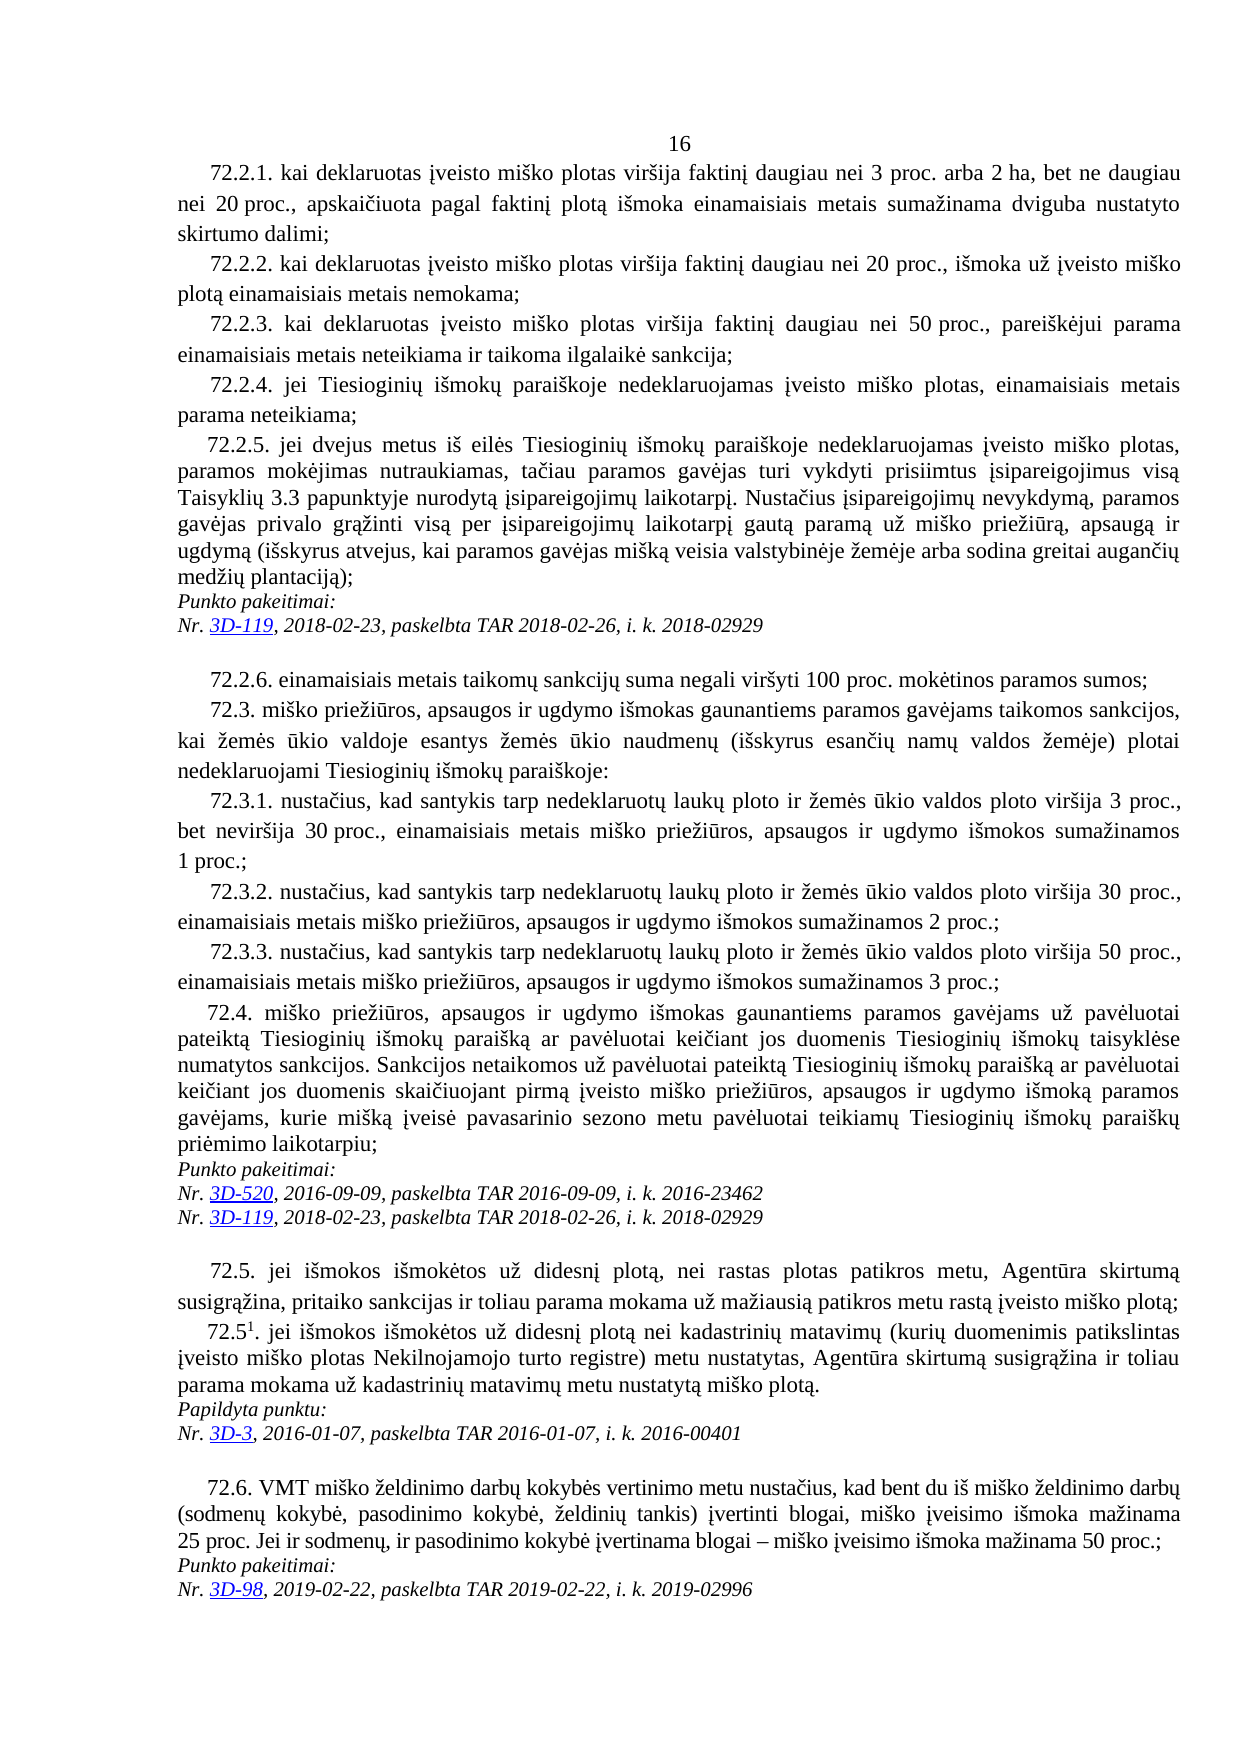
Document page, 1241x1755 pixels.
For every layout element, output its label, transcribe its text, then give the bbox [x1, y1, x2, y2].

text Nr. 3D-119, 2018-02-23, paskelbta TAR 2018-02-26, i. k. 2018-02929 [177, 613, 1181, 637]
text Nr. 3D-520, 2016-09-09, paskelbta TAR 2016-09-09, i. k. 2016-23462 [177, 1181, 1181, 1205]
text 72.3.3. nustačius, kad santykis tarp nedeklaruotų laukų ploto ir žemės ūkio valdos ploto viršija 50 proc., einamaisiais metais miško priežiūros, apsaugos ir ugdymo išmokos sumažinamos 3 proc.; [177, 938, 1181, 995]
text 72.2.1. kai deklaruotas įveisto miško plotas viršija faktinį daugiau nei 3 proc. arba 2 ha, bet ne daugiau nei 20 proc., apskaičiuota pagal faktinį plotą išmoka einamaisiais metais sumažinama dviguba nustatyto skirtumo dalimi; [177, 159, 1181, 246]
text Nr. 3D-119, 2018-02-23, paskelbta TAR 2018-02-26, i. k. 2018-02929 [177, 1205, 1181, 1229]
text 72.6. VMT miško želdinimo darbų kokybės vertinimo metu nustačius, kad bent du iš miško želdinimo darbų (sodmenų kokybė, pasodinimo kokybė, želdinių tankis) įvertinti blogai, miško įveisimo išmoka mažinama 25 proc. Jei ir sodmenų, ir pasodinimo kokybė įvertinama blogai – miško įveisimo išmoka mažinama 50 proc.; [177, 1474, 1181, 1553]
text 72.2.2. kai deklaruotas įveisto miško plotas viršija faktinį daugiau nei 20 proc., išmoka už įveisto miško plotą einamaisiais metais nemokama; [177, 250, 1181, 307]
text 72.3.2. nustačius, kad santykis tarp nedeklaruotų laukų ploto ir žemės ūkio valdos ploto viršija 30 proc., einamaisiais metais miško priežiūros, apsaugos ir ugdymo išmokos sumažinamos 2 proc.; [177, 878, 1181, 934]
text Punkto pakeitimai: [177, 1553, 1181, 1577]
text 72.3. miško priežiūros, apsaugos ir ugdymo išmokas gaunantiems paramos gavėjams taikomos sankcijos, kai žemės ūkio valdoje esantys žemės ūkio naudmenų (išskyrus esančių namų valdos žemėje) plotai nedeklaruojami Tiesioginių išmokų paraiškoje: [177, 696, 1181, 783]
text Punkto pakeitimai: [177, 1157, 1181, 1181]
text 72.2.3. kai deklaruotas įveisto miško plotas viršija faktinį daugiau nei 50 proc., pareiškėjui parama einamaisiais metais neteikiama ir taikoma ilgalaikė sankcija; [177, 310, 1181, 367]
text 72.4. miško priežiūros, apsaugos ir ugdymo išmokas gaunantiems paramos gavėjams už pavėluotai pateiktą Tiesioginių išmokų paraišką ar pavėluotai keičiant jos duomenis Tiesioginių išmokų taisyklėse numatytos sankcijos. Sankcijos netaikomos už pavėluotai pateiktą Tiesioginių išmokų paraišką ar pavėluotai keičiant jos duomenis skaičiuojant pirmą įveisto miško priežiūros, apsaugos ir ugdymo išmoką paramos gavėjams, kurie mišką įveisė pavasarinio sezono metu pavėluotai teikiamų Tiesioginių išmokų paraiškų priėmimo laikotarpiu; [177, 998, 1181, 1157]
text 72.2.4. jei Tiesioginių išmokų paraiškoje nedeklaruojamas įveisto miško plotas, einamaisiais metais parama neteikiama; [177, 371, 1181, 427]
text 72.5. jei išmokos išmokėtos už didesnį plotą, nei rastas plotas patikros metu, Agentūra skirtumą susigrąžina, pritaiko sankcijas ir toliau parama mokama už mažiausią patikros metu rastą įveisto miško plotą; [177, 1258, 1181, 1314]
text 72.3.1. nustačius, kad santykis tarp nedeklaruotų laukų ploto ir žemės ūkio valdos ploto viršija 3 proc., bet neviršija 30 proc., einamaisiais metais miško priežiūros, apsaugos ir ugdymo išmokos sumažinamos 1 proc.; [177, 787, 1181, 874]
text Papildyta punktu: [177, 1397, 1181, 1421]
text Nr. 3D-3, 2016-01-07, paskelbta TAR 2016-01-07, i. k. 2016-00401 [177, 1421, 1181, 1445]
text Punkto pakeitimai: [177, 589, 1181, 613]
text 72.51. jei išmokos išmokėtos už didesnį plotą nei kadastrinių matavimų (kurių duomenimis patikslintas įveisto miško plotas Nekilnojamojo turto registre) metu nustatytas, Agentūra skirtumą susigrąžina ir toliau parama mokama už kadastrinių matavimų metu nustatytą miško plotą. [177, 1318, 1181, 1397]
text 72.2.5. jei dvejus metus iš eilės Tiesioginių išmokų paraiškoje nedeklaruojamas įveisto miško plotas, paramos mokėjimas nutraukiamas, tačiau paramos gavėjas turi vykdyti prisiimtus įsipareigojimus visą Taisyklių 3.3 papunktyje nurodytą įsipareigojimų laikotarpį. Nustačius įsipareigojimų nevykdymą, paramos gavėjas privalo grąžinti visą per įsipareigojimų laikotarpį gautą paramą už miško priežiūrą, apsaugą ir ugdymą (išskyrus atvejus, kai paramos gavėjas mišką veisia valstybinėje žemėje arba sodina greitai augančių medžių plantaciją); [177, 431, 1181, 589]
text 72.2.6. einamaisiais metais taikomų sankcijų suma negali viršyti 100 proc. mokėtinos paramos sumos; [177, 666, 1181, 693]
text Nr. 3D-98, 2019-02-22, paskelbta TAR 2019-02-22, i. k. 2019-02996 [177, 1577, 1181, 1601]
